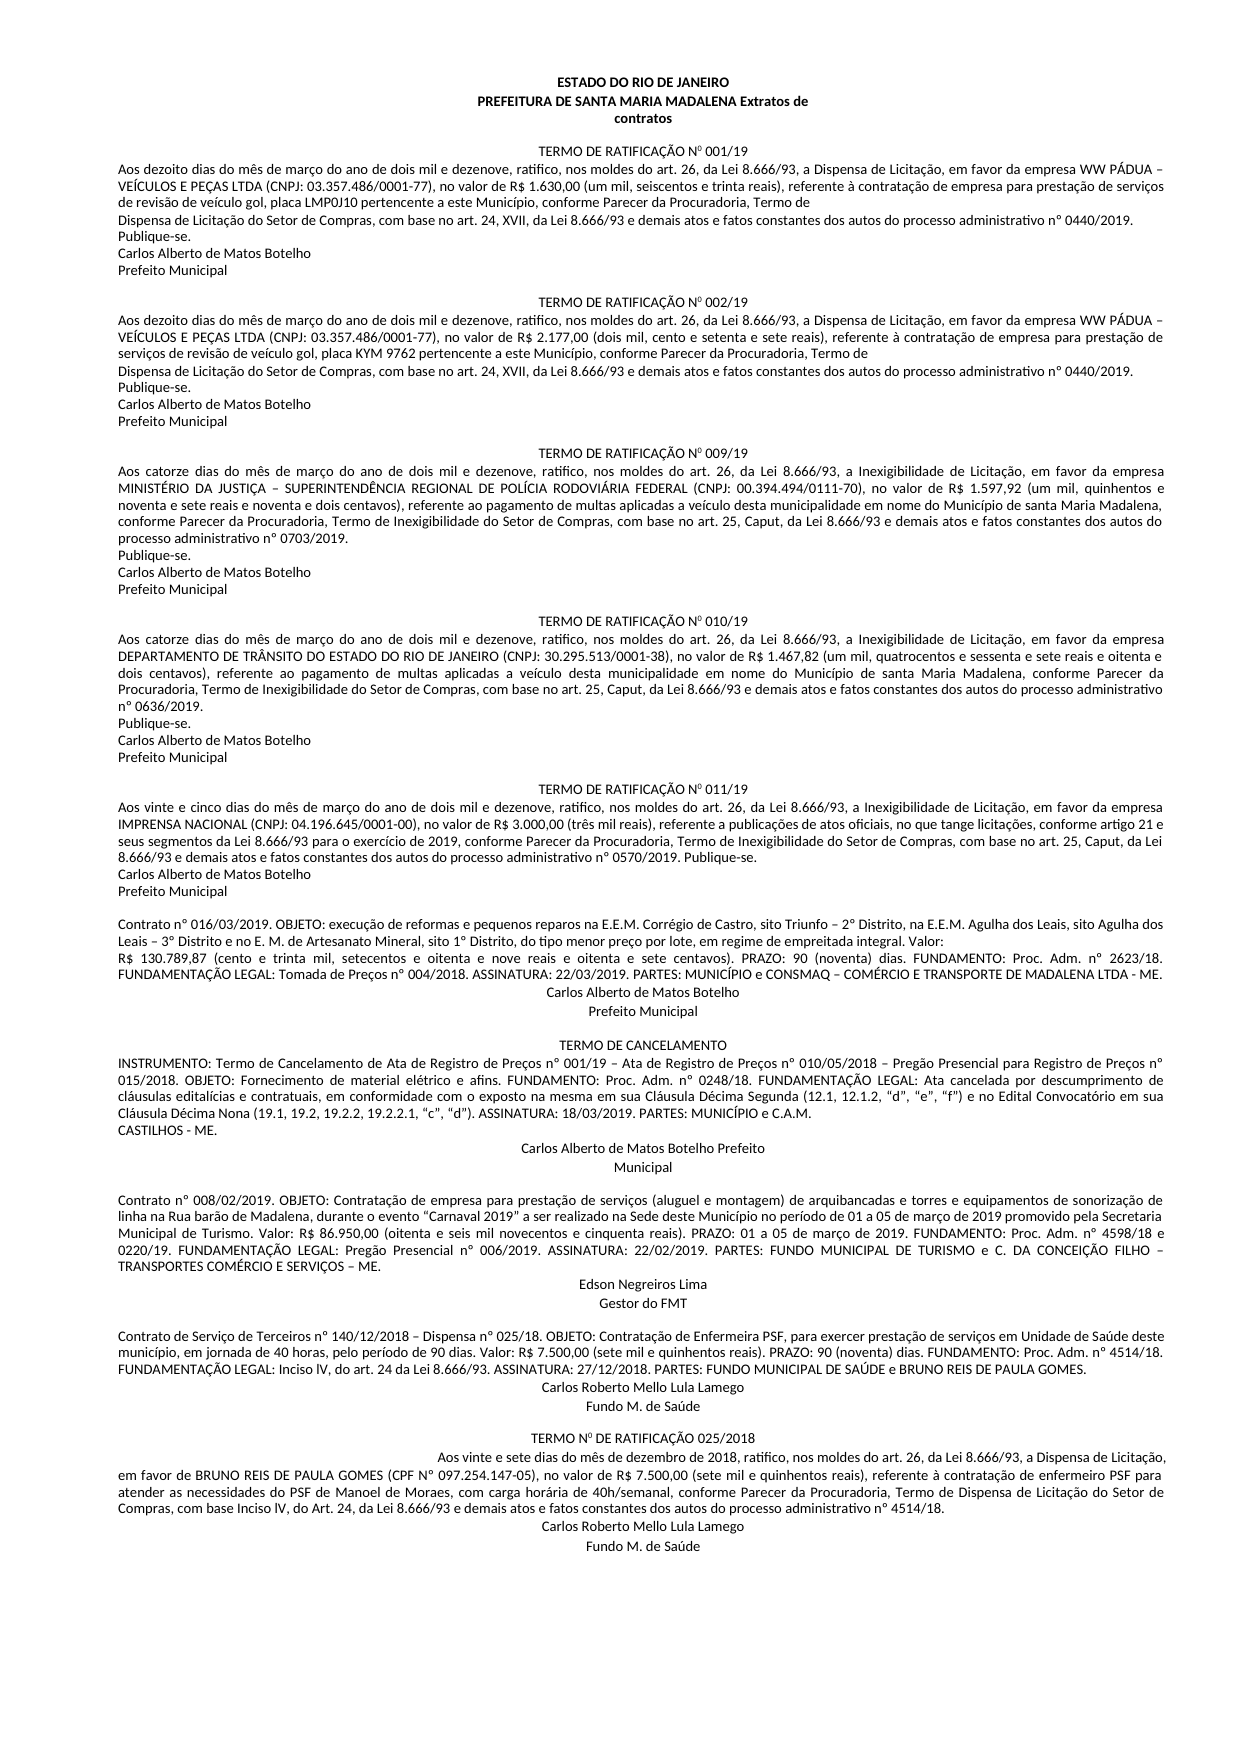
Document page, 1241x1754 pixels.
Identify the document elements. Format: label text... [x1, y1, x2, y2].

text em favor de BRUNO REIS DE PAULA GOMES (CPF Nº 097.254.147-05), no valor de R$ 7.500,00 (sete mil e quinhentos reais), referente à contratação de enfermeiro PSF para atender as necessidades do PSF de Manoel de Moraes, com carga horária de 40h/semanal, conforme Parecer da Procuradoria, Termo de Dispensa de Licitação do Setor de Compras, com base Inciso lV, do Art. 24, da Lei 8.666/93 e demais atos e fatos constantes dos autos do processo administrativo nº 4514/18. [118, 1467, 1166, 1518]
text Fundo M. de Saúde [514, 1537, 772, 1555]
text Prefeito Municipal [118, 581, 1166, 598]
text Carlos Roberto Mello Lula Lamego [514, 1518, 772, 1536]
text Publique-se. [118, 547, 1166, 564]
text Aos catorze dias do mês de março do ano de dois mil e dezenove, ratifico, nos moldes do art. 26, da Lei 8.666/93, a Inexigibilidade de Licitação, em favor da empresa MINISTÉRIO DA JUSTIÇA – SUPERINTENDÊNCIA REGIONAL DE POLÍCIA RODOVIÁRIA FEDERAL (CNPJ: 00.394.494/0111-70), no valor de R$ 1.597,92 (um mil, quinhentos e noventa e sete reais e noventa e dois centavos), referente ao pagamento de multas aplicadas a veículo desta municipalidade em nome do Município de santa Maria Madalena, conforme Parecer da Procuradoria, Termo de Inexigibilidade do Setor de Compras, com base no art. 25, Caput, da Lei 8.666/93 e demais atos e fatos constantes dos autos do processo administrativo nº 0703/2019. [118, 463, 1166, 547]
text Carlos Alberto de Matos Botelho [118, 732, 1166, 749]
text Carlos Alberto de Matos Botelho [118, 245, 1166, 262]
text Prefeito Municipal [118, 883, 1166, 900]
text R$ 130.789,87 (cento e trinta mil, setecentos e oitenta e nove reais e oitenta e sete centavos). PRAZO: 90 (noventa) dias. FUNDAMENTO: Proc. Adm. nº 2623/18. FUNDAMENTAÇÃO LEGAL: Tomada de Preços nº 004/2018. ASSINATURA: 22/03/2019. PARTES: MUNICÍPIO e CONSMAQ – COMÉRCIO E TRANSPORTE DE MADALENA LTDA - ME. [118, 950, 1166, 983]
text Fundo M. de Saúde [514, 1398, 772, 1415]
text Prefeito Municipal [118, 749, 1166, 766]
text TERMO DE RATIFICAÇÃO N0 001/19 [514, 142, 772, 160]
text Dispensa de Licitação do Setor de Compras, com base no art. 24, XVII, da Lei 8.666/93 e demais atos e fatos constantes dos autos do processo administrativo nº 0440/2019. [118, 212, 1166, 228]
text Publique-se. [118, 228, 1166, 245]
text Carlos Alberto de Matos Botelho [118, 396, 1166, 413]
text TERMO N0 DE RATIFICAÇÃO 025/2018 [514, 1429, 772, 1447]
text TERMO DE RATIFICAÇÃO N0 002/19 [514, 293, 772, 311]
text Aos dezoito dias do mês de março do ano de dois mil e dezenove, ratifico, nos moldes do art. 26, da Lei 8.666/93, a Dispensa de Licitação, em favor da empresa WW PÁDUA – VEÍCULOS E PEÇAS LTDA (CNPJ: 03.357.486/0001-77), no valor de R$ 2.177,00 (dois mil, cento e setenta e sete reais), referente à contratação de empresa para prestação de serviços de revisão de veículo gol, placa KYM 9762 pertencente a este Município, conforme Parecer da Procuradoria, Termo de [118, 312, 1166, 363]
text Contrato nº 008/02/2019. OBJETO: Contratação de empresa para prestação de serviços (aluguel e montagem) de arquibancadas e torres e equipamentos de sonorização de linha na Rua barão de Madalena, durante o evento “Carnaval 2019” a ser realizado na Sede deste Município no período de 01 a 05 de março de 2019 promovido pela Secretaria Municipal de Turismo. Valor: R$ 86.950,00 (oitenta e seis mil novecentos e cinquenta reais). PRAZO: 01 a 05 de março de 2019. FUNDAMENTO: Proc. Adm. nº 4598/18 e 0220/19. FUNDAMENTAÇÃO LEGAL: Pregão Presencial nº 006/2019. ASSINATURA: 22/02/2019. PARTES: FUNDO MUNICIPAL DE TURISMO e C. DA CONCEIÇÃO FILHO – TRANSPORTES COMÉRCIO E SERVIÇOS – ME. [118, 1192, 1166, 1275]
text Aos catorze dias do mês de março do ano de dois mil e dezenove, ratifico, nos moldes do art. 26, da Lei 8.666/93, a Inexigibilidade de Licitação, em favor da empresa DEPARTAMENTO DE TRÂNSITO DO ESTADO DO RIO DE JANEIRO (CNPJ: 30.295.513/0001-38), no valor de R$ 1.467,82 (um mil, quatrocentos e sessenta e sete reais e oitenta e dois centavos), referente ao pagamento de multas aplicadas a veículo desta municipalidade em nome do Município de santa Maria Madalena, conforme Parecer da Procuradoria, Termo de Inexigibilidade do Setor de Compras, com base no art. 25, Caput, da Lei 8.666/93 e demais atos e fatos constantes dos autos do processo administrativo nº 0636/2019. [118, 631, 1166, 715]
text ESTADO DO RIO DE JANEIRO [460, 74, 826, 91]
text CASTILHOS - ME. [118, 1122, 1166, 1139]
text Publique-se. [118, 379, 1166, 396]
text Aos vinte e sete dias do mês de dezembro de 2018, ratifico, nos moldes do art. 26, da Lei 8.666/93, a Dispensa de Licitação, [118, 1448, 1167, 1466]
text TERMO DE CANCELAMENTO [514, 1036, 772, 1054]
text Aos dezoito dias do mês de março do ano de dois mil e dezenove, ratifico, nos moldes do art. 26, da Lei 8.666/93, a Dispensa de Licitação, em favor da empresa WW PÁDUA – VEÍCULOS E PEÇAS LTDA (CNPJ: 03.357.486/0001-77), no valor de R$ 1.630,00 (um mil, seiscentos e trinta reais), referente à contratação de empresa para prestação de serviços de revisão de veículo gol, placa LMP0J10 pertencente a este Município, conforme Parecer da Procuradoria, Termo de [118, 161, 1166, 211]
text Aos vinte e cinco dias do mês de março do ano de dois mil e dezenove, ratifico, nos moldes do art. 26, da Lei 8.666/93, a Inexigibilidade de Licitação, em favor da empresa IMPRENSA NACIONAL (CNPJ: 04.196.645/0001-00), no valor de R$ 3.000,00 (três mil reais), referente a publicações de atos oficiais, no que tange licitações, conforme artigo 21 e seus segmentos da Lei 8.666/93 para o exercício de 2019, conforme Parecer da Procuradoria, Termo de Inexigibilidade do Setor de Compras, com base no art. 25, Caput, da Lei 8.666/93 e demais atos e fatos constantes dos autos do processo administrativo nº 0570/2019. Publique-se. [118, 799, 1166, 866]
text Contrato nº 016/03/2019. OBJETO: execução de reformas e pequenos reparos na E.E.M. Corrégio de Castro, sito Triunfo – 2º Distrito, na E.E.M. Agulha dos Leais, sito Agulha dos Leais – 3º Distrito e no E. M. de Artesanato Mineral, sito 1º Distrito, do tipo menor preço por lote, em regime de empreitada integral. Valor: [118, 916, 1166, 950]
text TERMO DE RATIFICAÇÃO N0 010/19 [514, 612, 772, 630]
text Carlos Alberto de Matos Botelho [514, 983, 772, 1001]
text Prefeito Municipal [118, 262, 1166, 278]
text Publique-se. [118, 715, 1166, 732]
text Prefeito Municipal [514, 1003, 772, 1020]
text TERMO DE RATIFICAÇÃO N0 009/19 [514, 444, 772, 462]
text INSTRUMENTO: Termo de Cancelamento de Ata de Registro de Preços nº 001/19 – Ata de Registro de Preços nº 010/05/2018 – Pregão Presencial para Registro de Preços nº 015/2018. OBJETO: Fornecimento de material elétrico e afins. FUNDAMENTO: Proc. Adm. nº 0248/18. FUNDAMENTAÇÃO LEGAL: Ata cancelada por descumprimento de cláusulas editalícias e contratuais, em conformidade com o exposto na mesma em sua Cláusula Décima Segunda (12.1, 12.1.2, “d”, “e”, “f”) e no Edital Convocatório em sua Cláusula Décima Nona (19.1, 19.2, 19.2.2, 19.2.2.1, “c”, “d”). ASSINATURA: 18/03/2019. PARTES: MUNICÍPIO e C.A.M. [118, 1055, 1166, 1122]
text PREFEITURA DE SANTA MARIA MADALENA Extratos de contratos [460, 93, 826, 127]
text Carlos Roberto Mello Lula Lamego [514, 1378, 772, 1396]
text Contrato de Serviço de Terceiros nº 140/12/2018 – Dispensa nº 025/18. OBJETO: Contratação de Enfermeira PSF, para exercer prestação de serviços em Unidade de Saúde deste município, em jornada de 40 horas, pelo período de 90 dias. Valor: R$ 7.500,00 (sete mil e quinhentos reais). PRAZO: 90 (noventa) dias. FUNDAMENTO: Proc. Adm. nº 4514/18. FUNDAMENTAÇÃO LEGAL: Inciso lV, do art. 24 da Lei 8.666/93. ASSINATURA: 27/12/2018. PARTES: FUNDO MUNICIPAL DE SAÚDE e BRUNO REIS DE PAULA GOMES. [118, 1328, 1166, 1378]
text Edson Negreiros Lima [514, 1276, 772, 1293]
text Dispensa de Licitação do Setor de Compras, com base no art. 24, XVII, da Lei 8.666/93 e demais atos e fatos constantes dos autos do processo administrativo nº 0440/2019. [118, 363, 1166, 379]
text Carlos Alberto de Matos Botelho [118, 866, 1166, 883]
text Gestor do FMT [514, 1295, 772, 1313]
text TERMO DE RATIFICAÇÃO N0 011/19 [514, 780, 772, 798]
text Prefeito Municipal [118, 413, 1166, 430]
text Carlos Alberto de Matos Botelho Prefeito Municipal [514, 1139, 772, 1176]
text Carlos Alberto de Matos Botelho [118, 564, 1166, 581]
